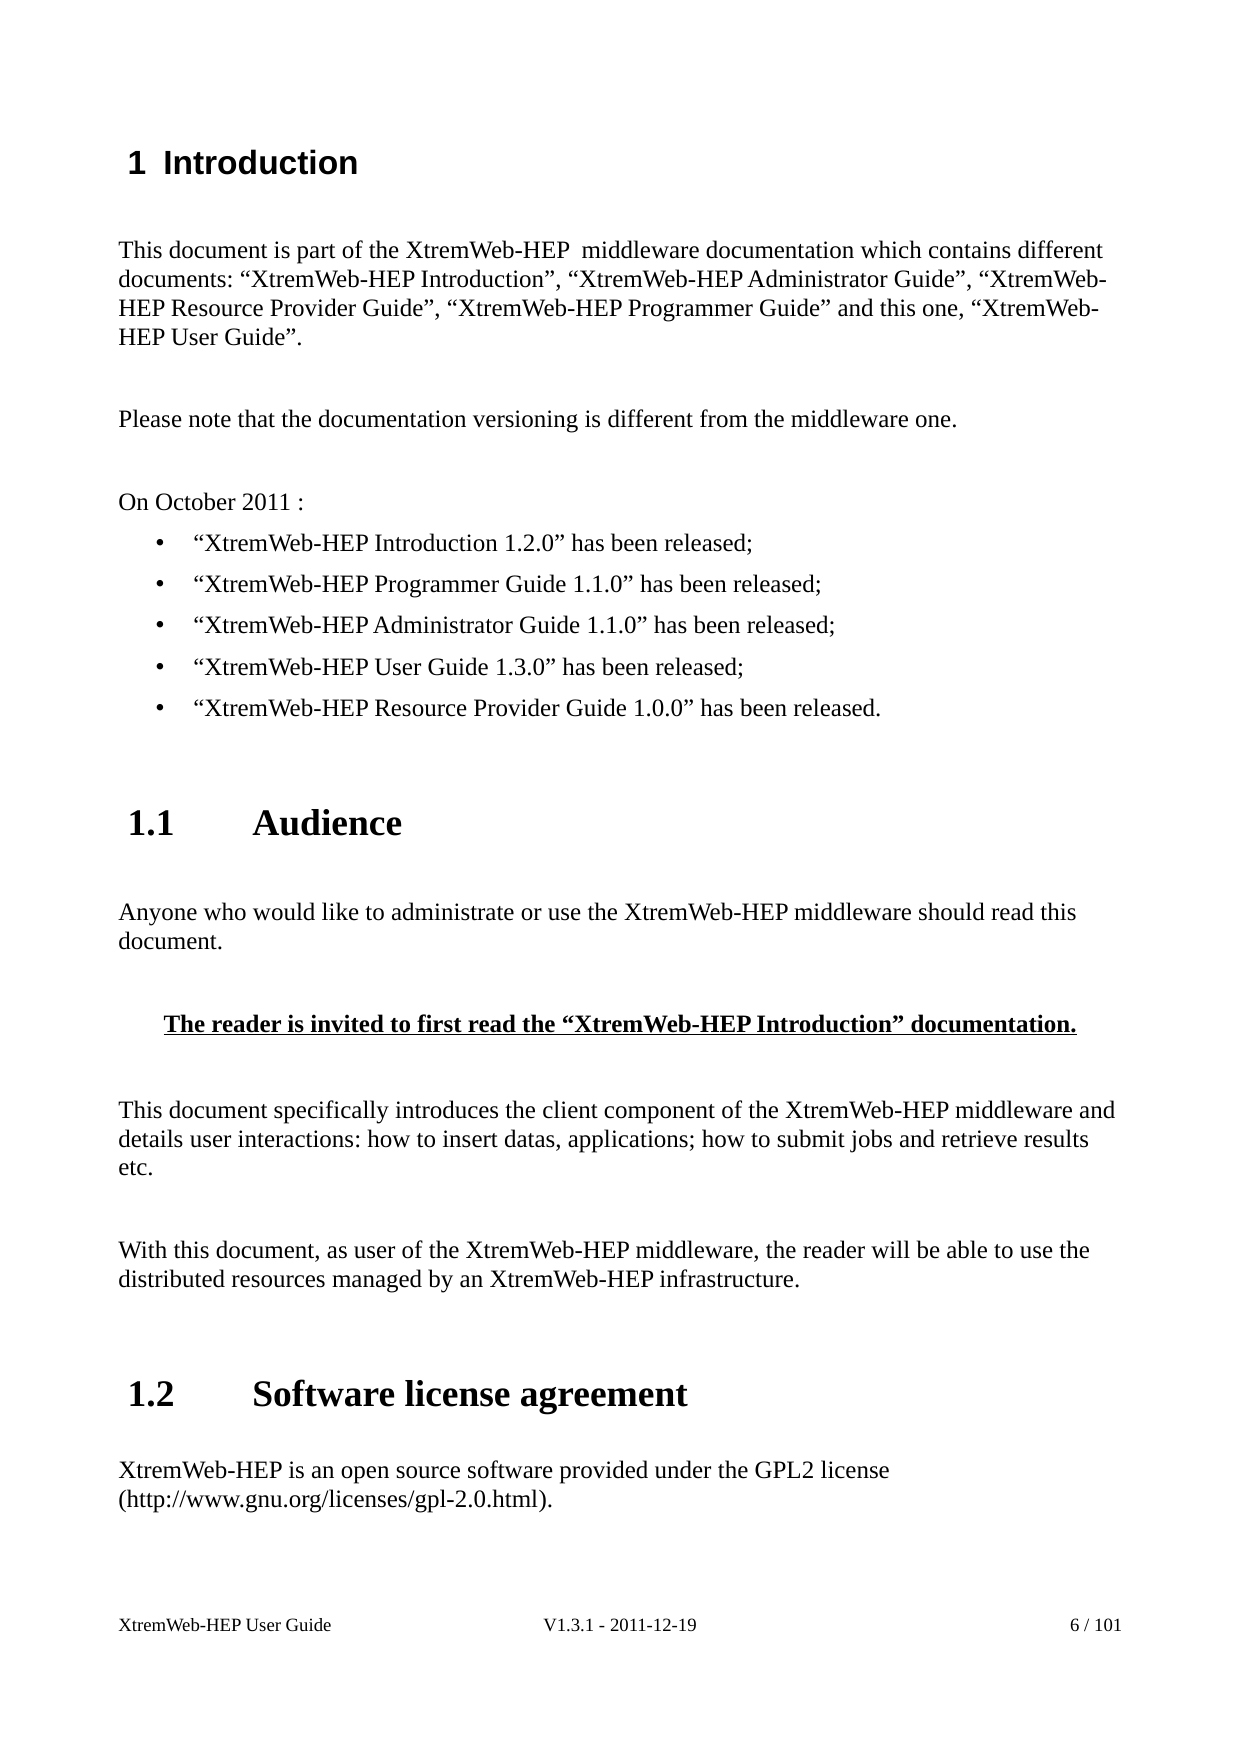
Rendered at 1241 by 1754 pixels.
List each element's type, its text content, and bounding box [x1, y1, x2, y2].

list “XtremWeb-HEP Introduction 1.2.0” has been released; [156, 528, 1122, 557]
list “XtremWeb-HEP Administrator Guide 1.1.0” has been released; [156, 611, 1122, 639]
subtitle Software license agreement [118, 1371, 1122, 1414]
text The reader is invited to first read the “XtremWeb-HEP Introduction” documentation. [118, 1009, 1122, 1037]
list “XtremWeb-HEP Resource Provider Guide 1.0.0” has been released. [156, 693, 1122, 722]
list “XtremWeb-HEP Programmer Guide 1.1.0” has been released; [156, 569, 1122, 598]
list “XtremWeb-HEP User Guide 1.3.0” has been released; [156, 652, 1122, 681]
text XtremWeb-HEP is an open source software provided under the GPL2 license (http://www.gnu.org/licenses/gpl-2.0.html). [118, 1456, 1122, 1513]
text On October 2011 : [118, 487, 1122, 516]
subtitle Introduction [118, 143, 1122, 182]
subtitle Audience [118, 801, 1122, 844]
text This document specifically introduces the client component of the XtremWeb-HEP middleware and details user interactions: how to insert datas, applications; how to submit jobs and retrieve results etc. [118, 1095, 1122, 1181]
text Anyone who would like to administrate or use the XtremWeb-HEP middleware should read this document. [118, 897, 1122, 955]
text Please note that the documentation versioning is different from the middleware one. [118, 404, 1122, 433]
text This document is part of the XtremWeb-HEP middleware documentation which contains different documents: “XtremWeb-HEP Introduction”, “XtremWeb-HEP Administrator Guide”, “XtremWeb-HEP Resource Provider Guide”, “XtremWeb-HEP Programmer Guide” and this one, “XtremWeb-HEP User Guide”. [118, 236, 1122, 351]
text With this document, as user of the XtremWeb-HEP middleware, the reader will be able to use the distributed resources managed by an XtremWeb-HEP infrastructure. [118, 1235, 1122, 1292]
